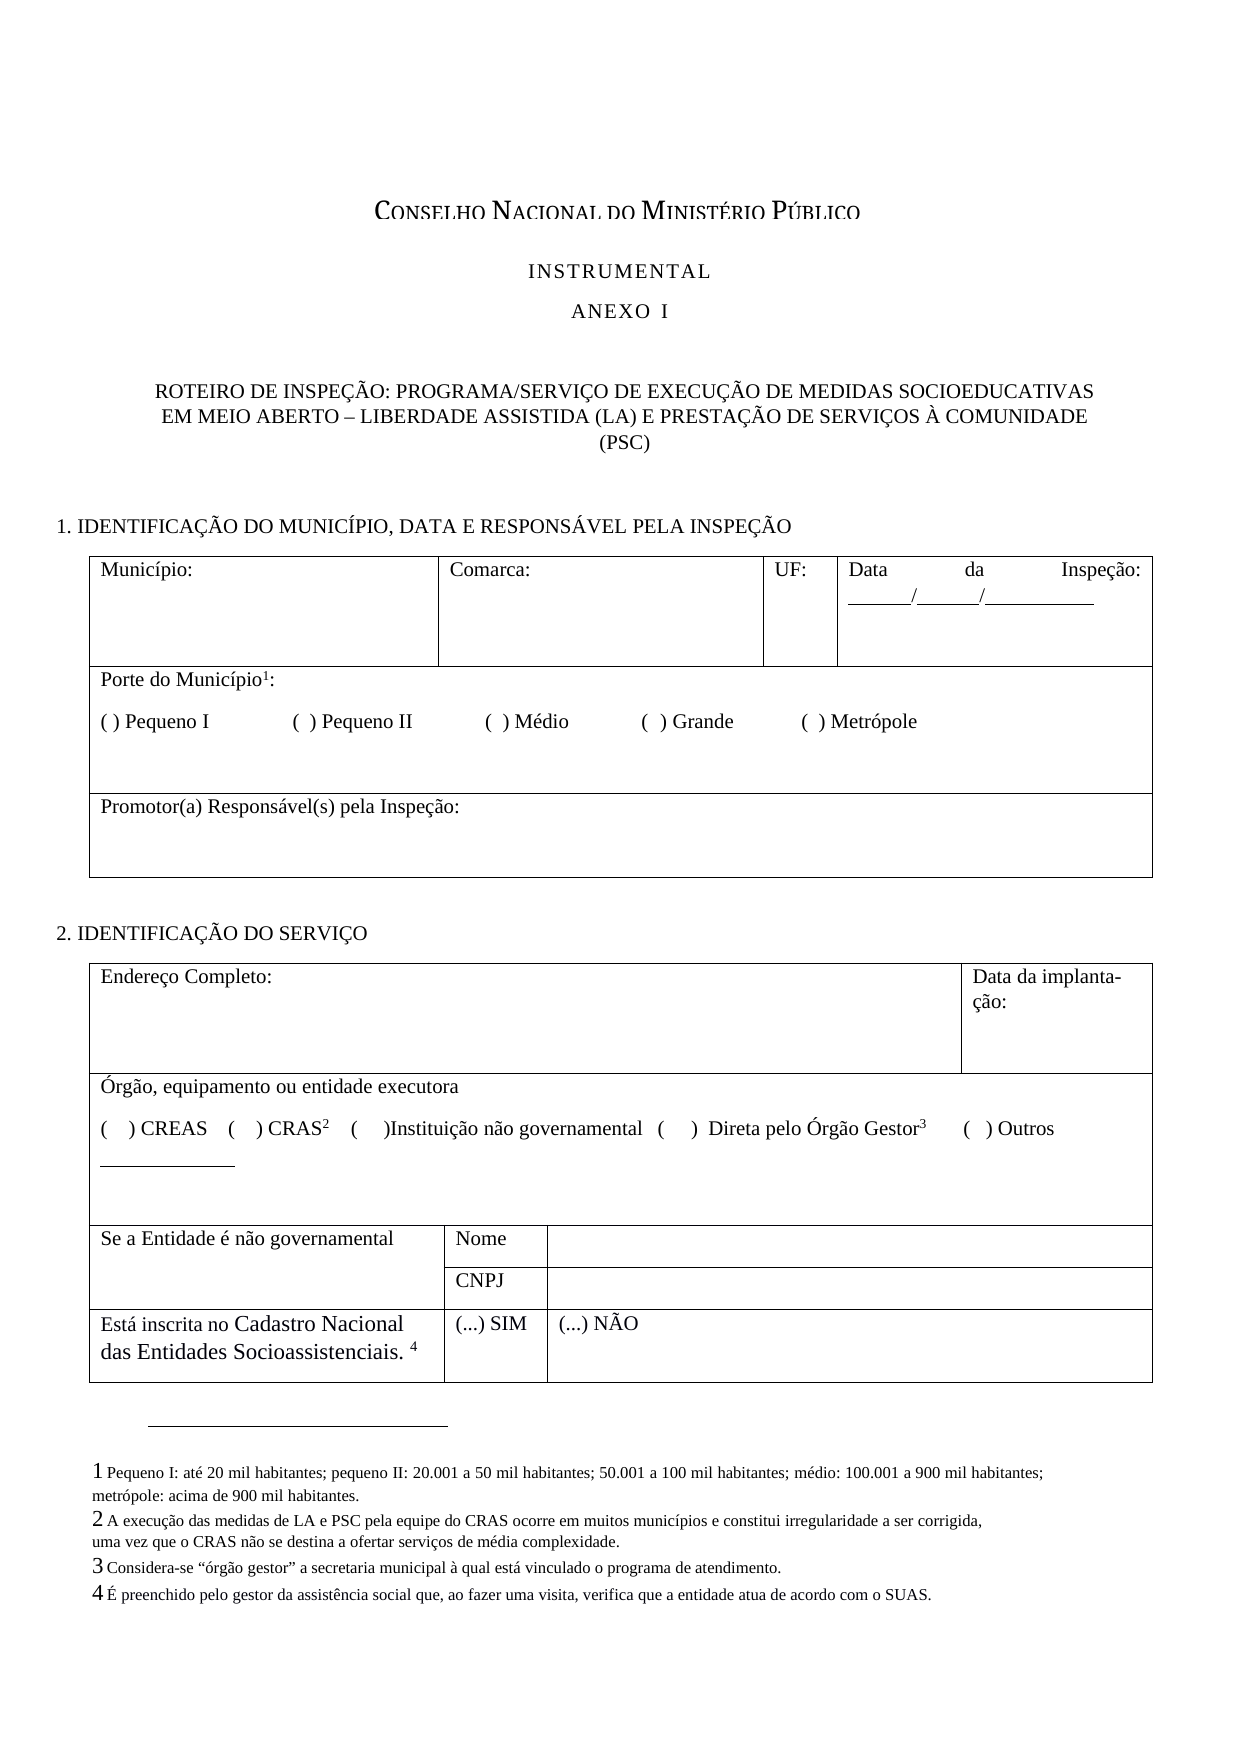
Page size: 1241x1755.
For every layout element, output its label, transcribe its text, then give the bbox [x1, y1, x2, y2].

table_cell Órgão, equipamento ou entidade executora ( ) CREAS ( ) CRAS2 ( )Instituição não governamental ( ) Direta pelo Órgão Gestor3 ( ) Outros [90, 1074, 1152, 1225]
table_header UF: [764, 557, 837, 666]
table_header Data da implanta- ção: [962, 964, 1152, 1073]
list Pequeno I: até 20 mil habitantes; pequeno II: 20.001 a 50 mil habitantes; 50.001 a 100 mil habitantes; médio: 100.001 a 900 mil habitantes; metrópole: acima de 900 mil habitantes. [92, 1457, 1092, 1504]
text ROTEIRO DE INSPEÇÃO: PROGRAMA/SERVIÇO DE EXECUÇÃO DE MEDIDAS SOCIOEDUCATIVAS EM MEIO ABERTO – LIBERDADE ASSISTIDA (LA) E PRESTAÇÃO DE SERVIÇOS À COMUNIDADE (PSC) [154, 379, 1095, 454]
table_cell Nome [445, 1226, 547, 1267]
table_cell Promotor(a) Responsável(s) pela Inspeção: [90, 794, 1152, 877]
list IDENTIFICAÇÃO DO MUNICÍPIO, DATA E RESPONSÁVEL PELA INSPEÇÃO [56, 514, 1166, 538]
table_cell Está inscrita no Cadastro Nacional das Entidades Socioassistenciais. 4 [90, 1310, 444, 1382]
table_cell [548, 1226, 1152, 1267]
table_cell Se a Entidade é não governamental [90, 1226, 444, 1309]
text uma vez que o CRAS não se destina a ofertar serviços de média complexidade. [92, 1533, 1166, 1551]
list É preenchido pelo gestor da assistência social que, ao fazer uma visita, verifica que a entidade atua de acordo com o SUAS. [92, 1579, 1166, 1606]
table_header Data da Inspeção: / / [838, 557, 1152, 666]
table_cell (...) SIM [445, 1310, 547, 1382]
table_cell [548, 1268, 1152, 1309]
table_cell ( ) Pequeno II [284, 667, 438, 793]
table_cell ( ) Grande [607, 667, 763, 793]
list A execução das medidas de LA e PSC pela equipe do CRAS ocorre em muitos municípios e constitui irregularidade a ser corrigida, [92, 1506, 1166, 1531]
table_cell CNPJ [445, 1268, 547, 1309]
table_cell (...) NÃO [548, 1310, 1152, 1382]
table_header Município: [90, 557, 438, 666]
table_cell Porte do Município1: ( ) Pequeno I [90, 667, 283, 793]
list IDENTIFICAÇÃO DO SERVIÇO [56, 920, 1166, 944]
text INSTRUMENTAL ANEXO I [527, 259, 712, 323]
table_header Comarca: [439, 557, 763, 666]
list Considera-se “órgão gestor” a secretaria municipal à qual está vinculado o programa de atendimento. [92, 1551, 1166, 1579]
table_cell ( ) Médio [438, 667, 607, 793]
table_cell ( ) Metrópole [763, 667, 1152, 793]
table_header Endereço Completo: [90, 964, 961, 1073]
